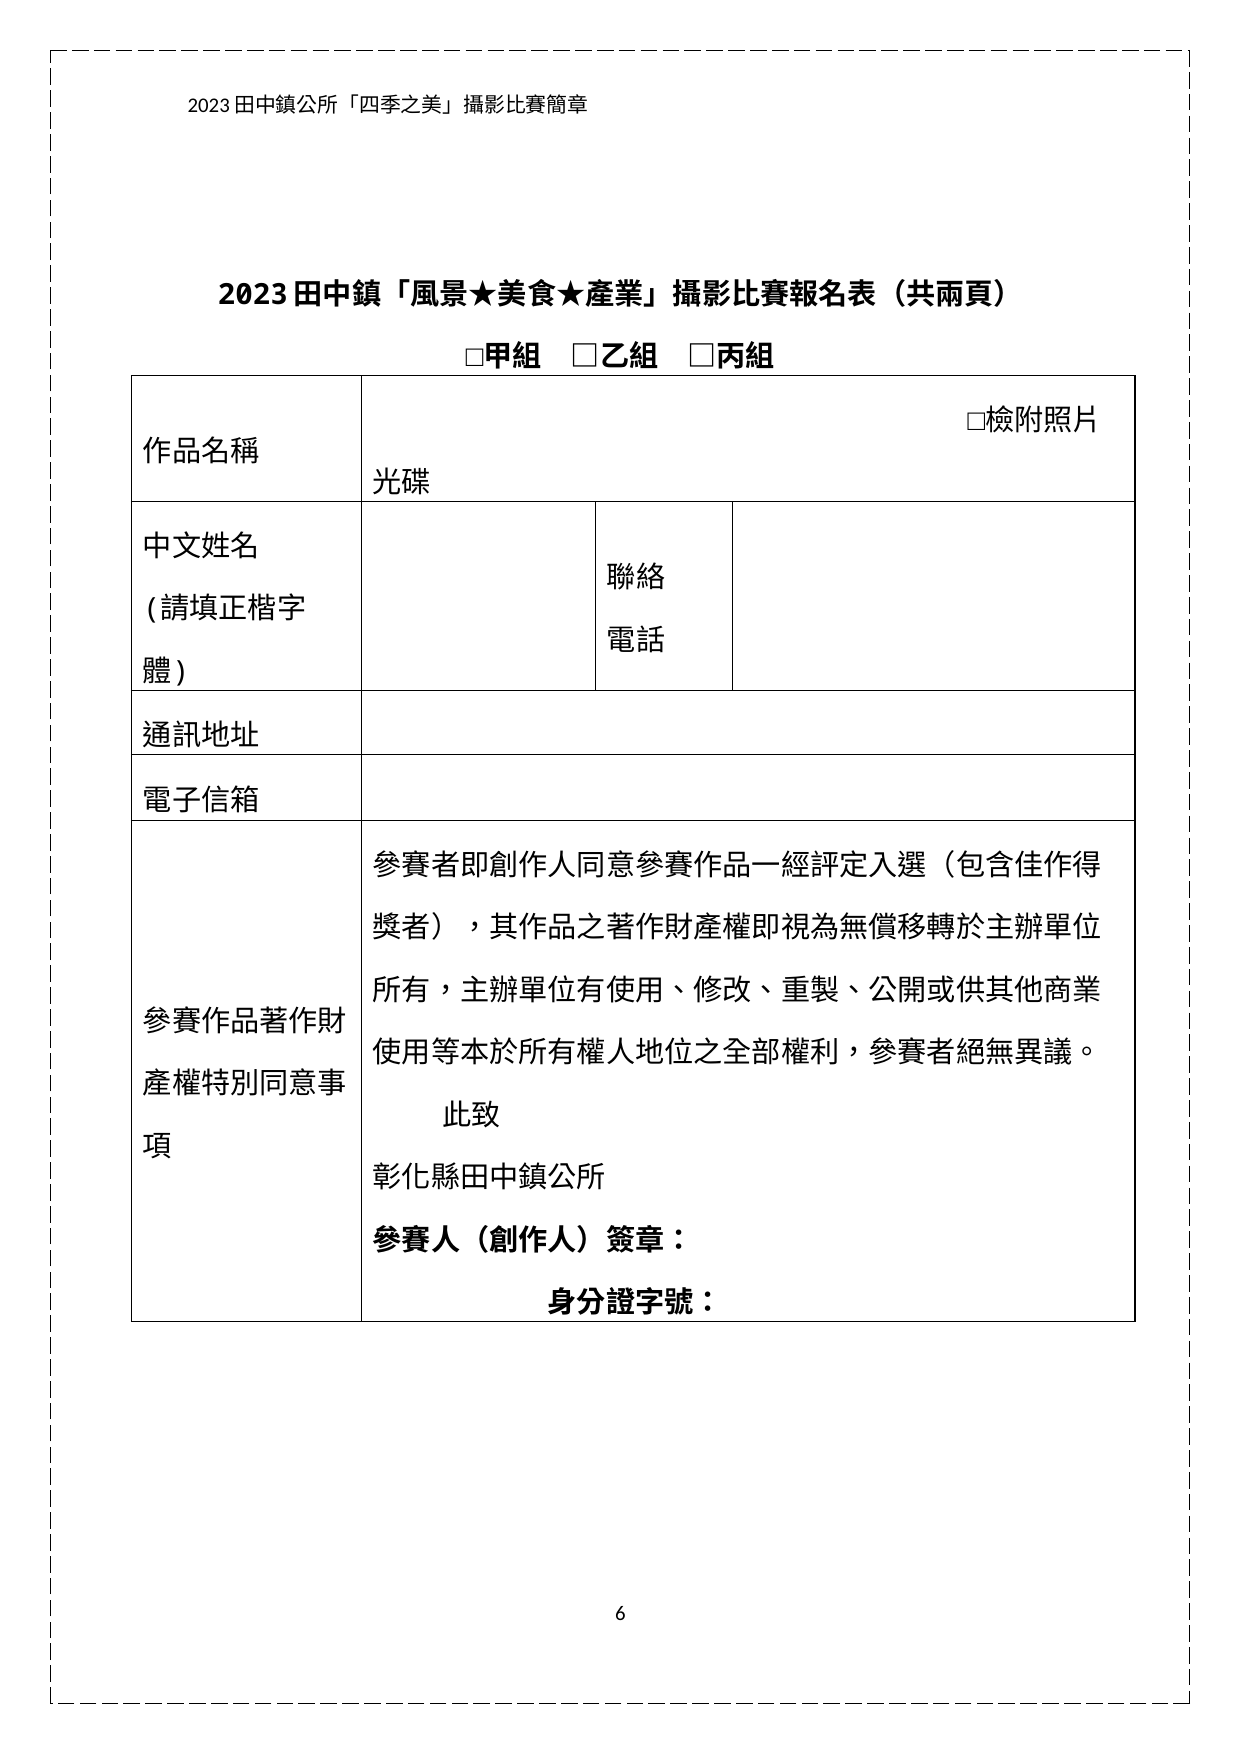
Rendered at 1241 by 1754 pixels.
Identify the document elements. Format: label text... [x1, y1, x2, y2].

table_cell [733, 502, 1134, 689]
table_header 作品名稱 [132, 376, 361, 501]
table_cell [362, 691, 1134, 754]
table_cell 參賽作品著作財產權特別同意事項 [132, 821, 361, 1321]
table_cell 通訊地址 [132, 691, 361, 754]
table_cell 聯絡 電話 [596, 502, 732, 689]
text 2023田中鎮「風景★美食★產業」攝影比賽報名表（共兩頁） [187, 250, 1053, 312]
table_cell 參賽者即創作人同意參賽作品一經評定入選（包含佳作得獎者），其作品之著作財產權即視為無償移轉於主辦單位所有，主辦單位有使用、修改、重製、公開或供其他商業使用等本於所有權人地位之全部權利，參賽者絕無異議。 此致 彰化縣田中鎮公所 參賽人（創作人）簽章： 身分證字號： [362, 821, 1134, 1321]
table_header □檢附照片光碟 [362, 376, 1134, 501]
table_cell 電子信箱 [132, 755, 361, 820]
table_cell [362, 502, 595, 689]
text □甲組 □乙組 □丙組 [187, 312, 1053, 375]
table_cell [362, 755, 1134, 820]
table_cell 中文姓名 (請填正楷字體) [132, 502, 361, 689]
